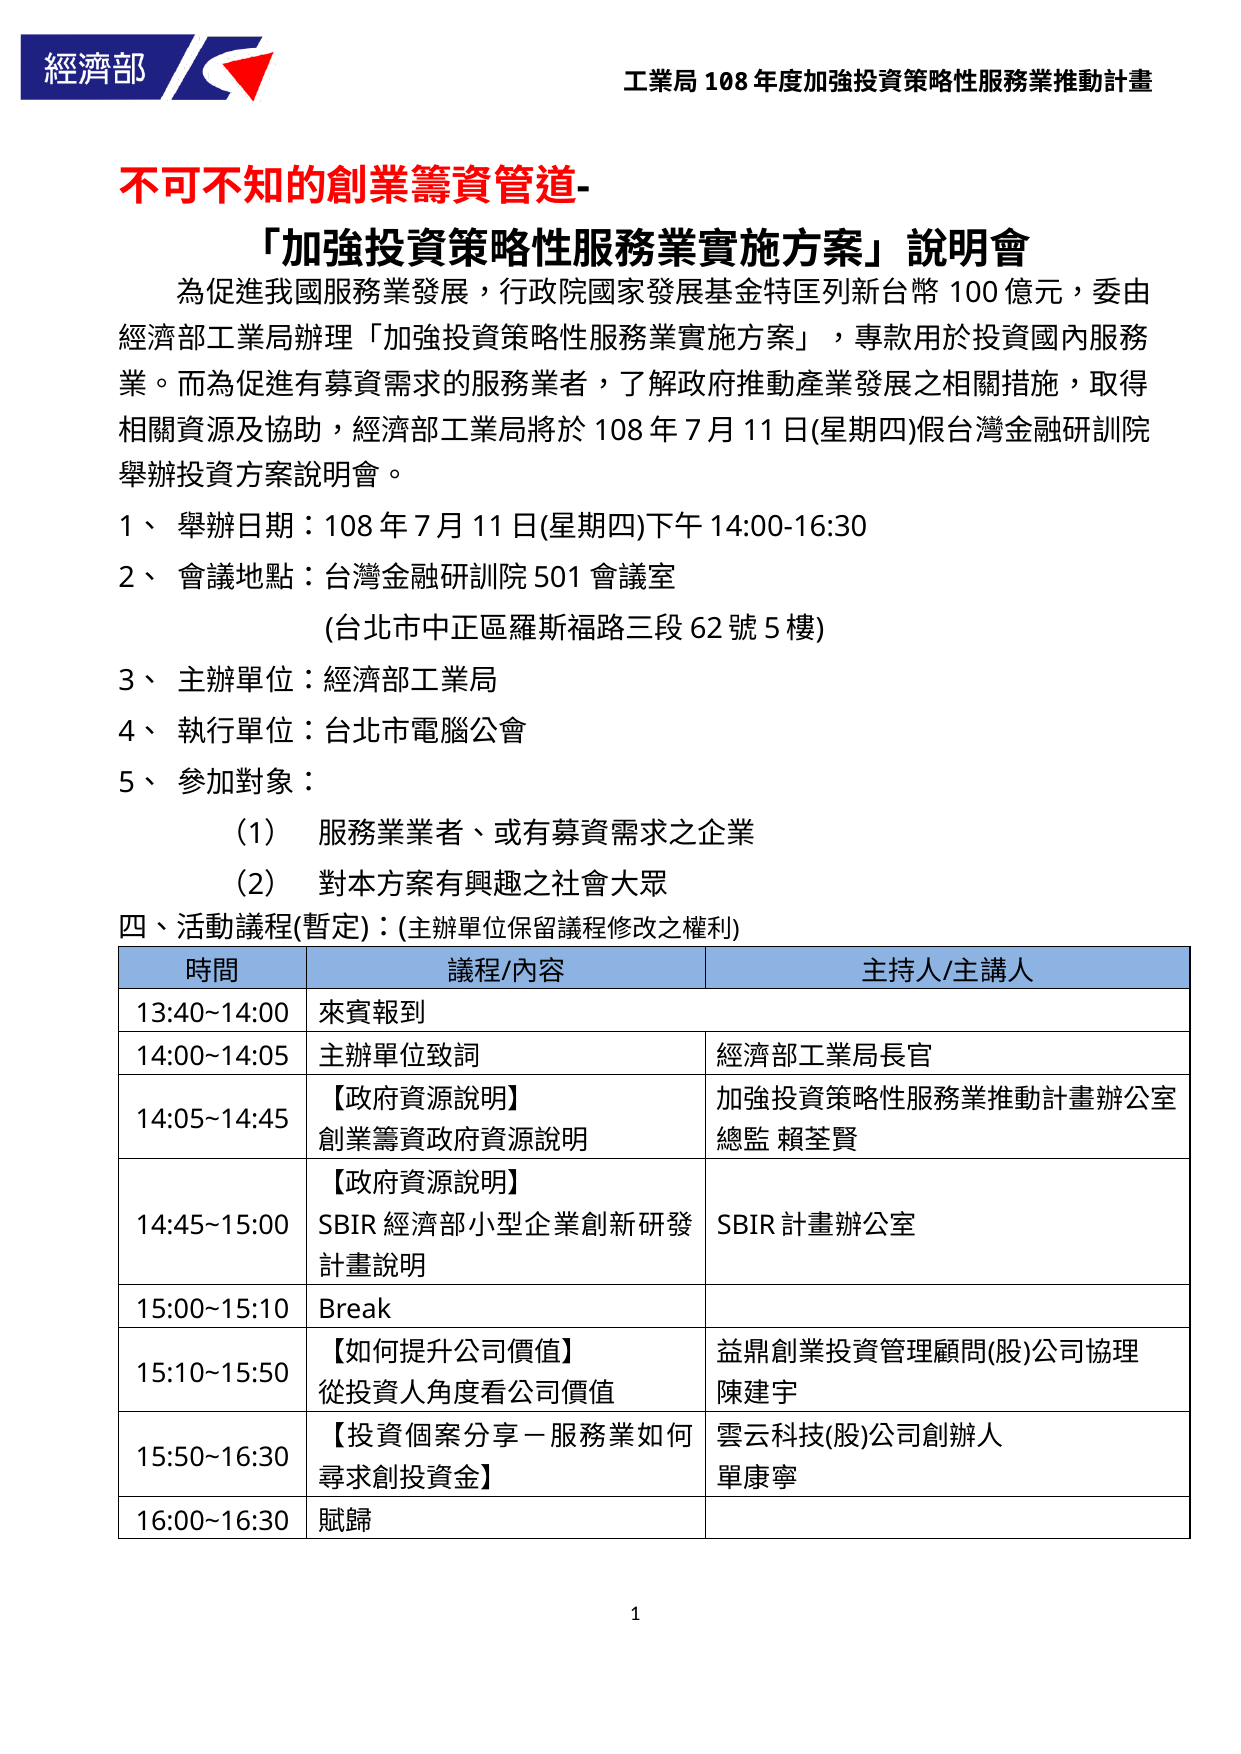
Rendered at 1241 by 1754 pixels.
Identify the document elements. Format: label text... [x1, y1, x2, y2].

list 參加對象： [118, 755, 1152, 801]
list 舉辦日期：108年7月11日(星期四)下午14:00-16:30 [118, 500, 1152, 546]
table_header 時間 [119, 947, 306, 988]
list 對本方案有興趣之社會大眾 [218, 857, 1152, 903]
table_cell 13:40~14:00 [119, 989, 306, 1031]
table_cell [706, 1285, 1189, 1327]
text 為促進我國服務業發展，行政院國家發展基金特匡列新台幣100億元，委由經濟部工業局辦理「加強投資策略性服務業實施方案」，專款用於投資國內服務業。而為促進有募資需求的服務業者，了解政府推動產業發展之相關措施，取得相關資源及協助，經濟部工業局將於108年7月11日(星期四)假台灣金融研訓院舉辦投資方案說明會。 [118, 266, 1152, 495]
table_cell 加強投資策略性服務業推動計畫辦公室 總監 賴荃賢 [706, 1075, 1189, 1158]
list 服務業業者、或有募資需求之企業 [218, 806, 1152, 852]
table_cell 來賓報到 [307, 989, 1189, 1031]
list 會議地點：台灣金融研訓院501會議室 [118, 551, 1152, 597]
table_cell 15:10~15:50 [119, 1328, 306, 1411]
list 主辦單位：經濟部工業局 [118, 653, 1152, 699]
table_cell 益鼎創業投資管理顧問(股)公司協理 陳建宇 [706, 1328, 1189, 1411]
text 四、活動議程(暫定)：(主辦單位保留議程修改之權利) [118, 903, 1152, 946]
table_cell 【政府資源說明】 創業籌資政府資源說明 [307, 1075, 705, 1158]
text 「加強投資策略性服務業實施方案」說明會 [118, 203, 1152, 266]
table_cell 14:05~14:45 [119, 1075, 306, 1158]
table_header 議程/內容 [307, 947, 705, 988]
table_cell 【政府資源說明】 SBIR經濟部小型企業創新研發計畫說明 [307, 1159, 705, 1284]
table_cell 【投資個案分享－服務業如何尋求創投資金】 [307, 1412, 705, 1496]
table_cell 14:45~15:00 [119, 1159, 306, 1284]
table_header 主持人/主講人 [706, 947, 1189, 988]
table_cell SBIR計畫辦公室 [706, 1159, 1189, 1284]
table_cell Break [307, 1285, 705, 1327]
table_cell 經濟部工業局長官 [706, 1032, 1189, 1074]
table_cell 雲云科技(股)公司創辦人 單康寧 [706, 1412, 1189, 1496]
table_cell 14:00~14:05 [119, 1032, 306, 1074]
table_cell 15:00~15:10 [119, 1285, 306, 1327]
list 執行單位：台北市電腦公會 [118, 704, 1152, 750]
table_cell 主辦單位致詞 [307, 1032, 705, 1074]
table_cell 【如何提升公司價值】 從投資人角度看公司價值 [307, 1328, 705, 1411]
table_cell [706, 1497, 1189, 1538]
text 不可不知的創業籌資管道- [118, 141, 1152, 203]
table_cell 15:50~16:30 [119, 1412, 306, 1496]
table_cell 16:00~16:30 [119, 1497, 306, 1538]
table_cell 賦歸 [307, 1497, 705, 1538]
text (台北市中正區羅斯福路三段62號5樓) [325, 602, 1152, 648]
